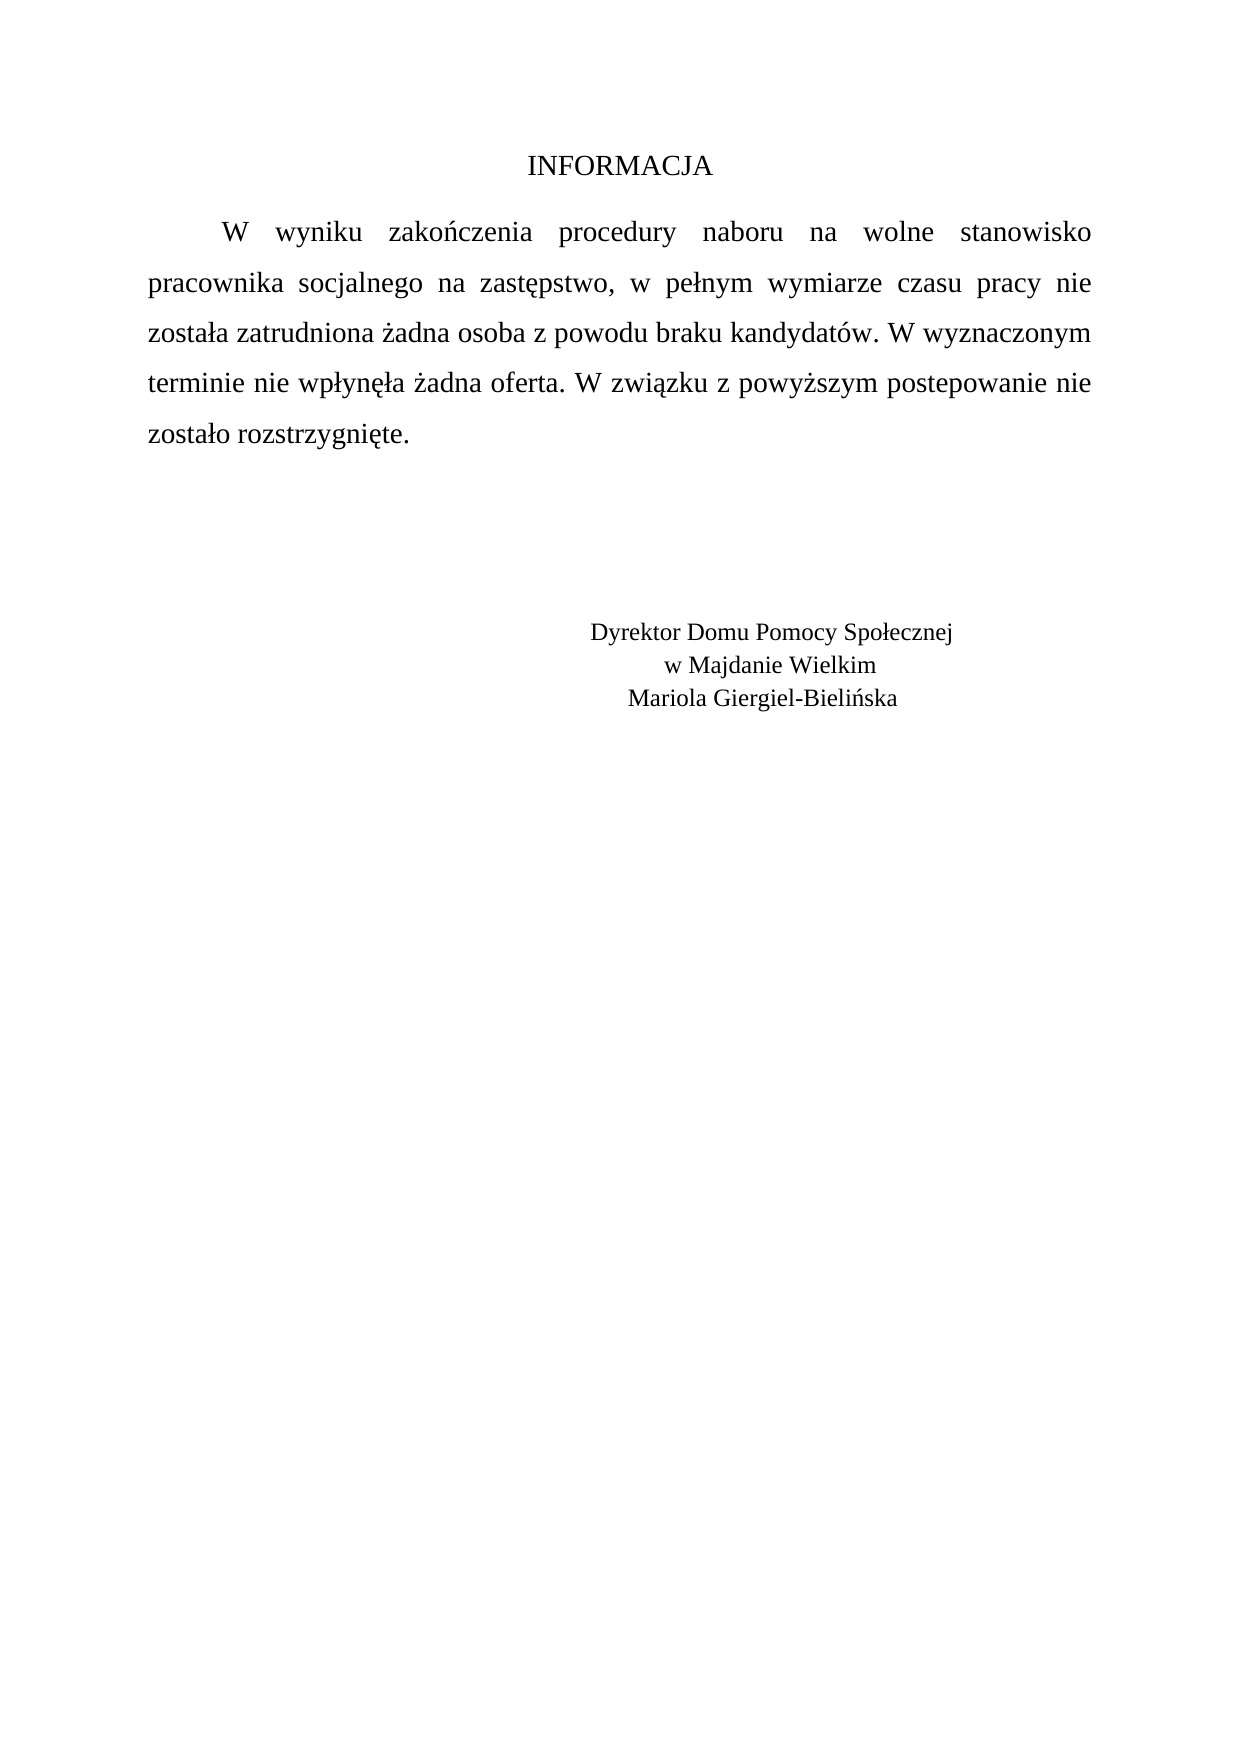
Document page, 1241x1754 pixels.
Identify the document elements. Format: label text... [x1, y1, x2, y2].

text Dyrektor Domu Pomocy Społecznej [148, 617, 1093, 646]
text W wyniku zakończenia procedury naboru na wolne stanowisko pracownika socjalnego na zastępstwo, w pełnym wymiarze czasu pracy nie została zatrudniona żadna osoba z powodu braku kandydatów. W wyznaczonym terminie nie wpłynęła żadna oferta. W związku z powyższym postepowanie nie zostało rozstrzygnięte. [148, 214, 1093, 449]
text INFORMACJA [148, 148, 1093, 181]
text Mariola Giergiel-Bielińska [590, 683, 1093, 712]
text w Majdanie Wielkim [590, 650, 1093, 679]
